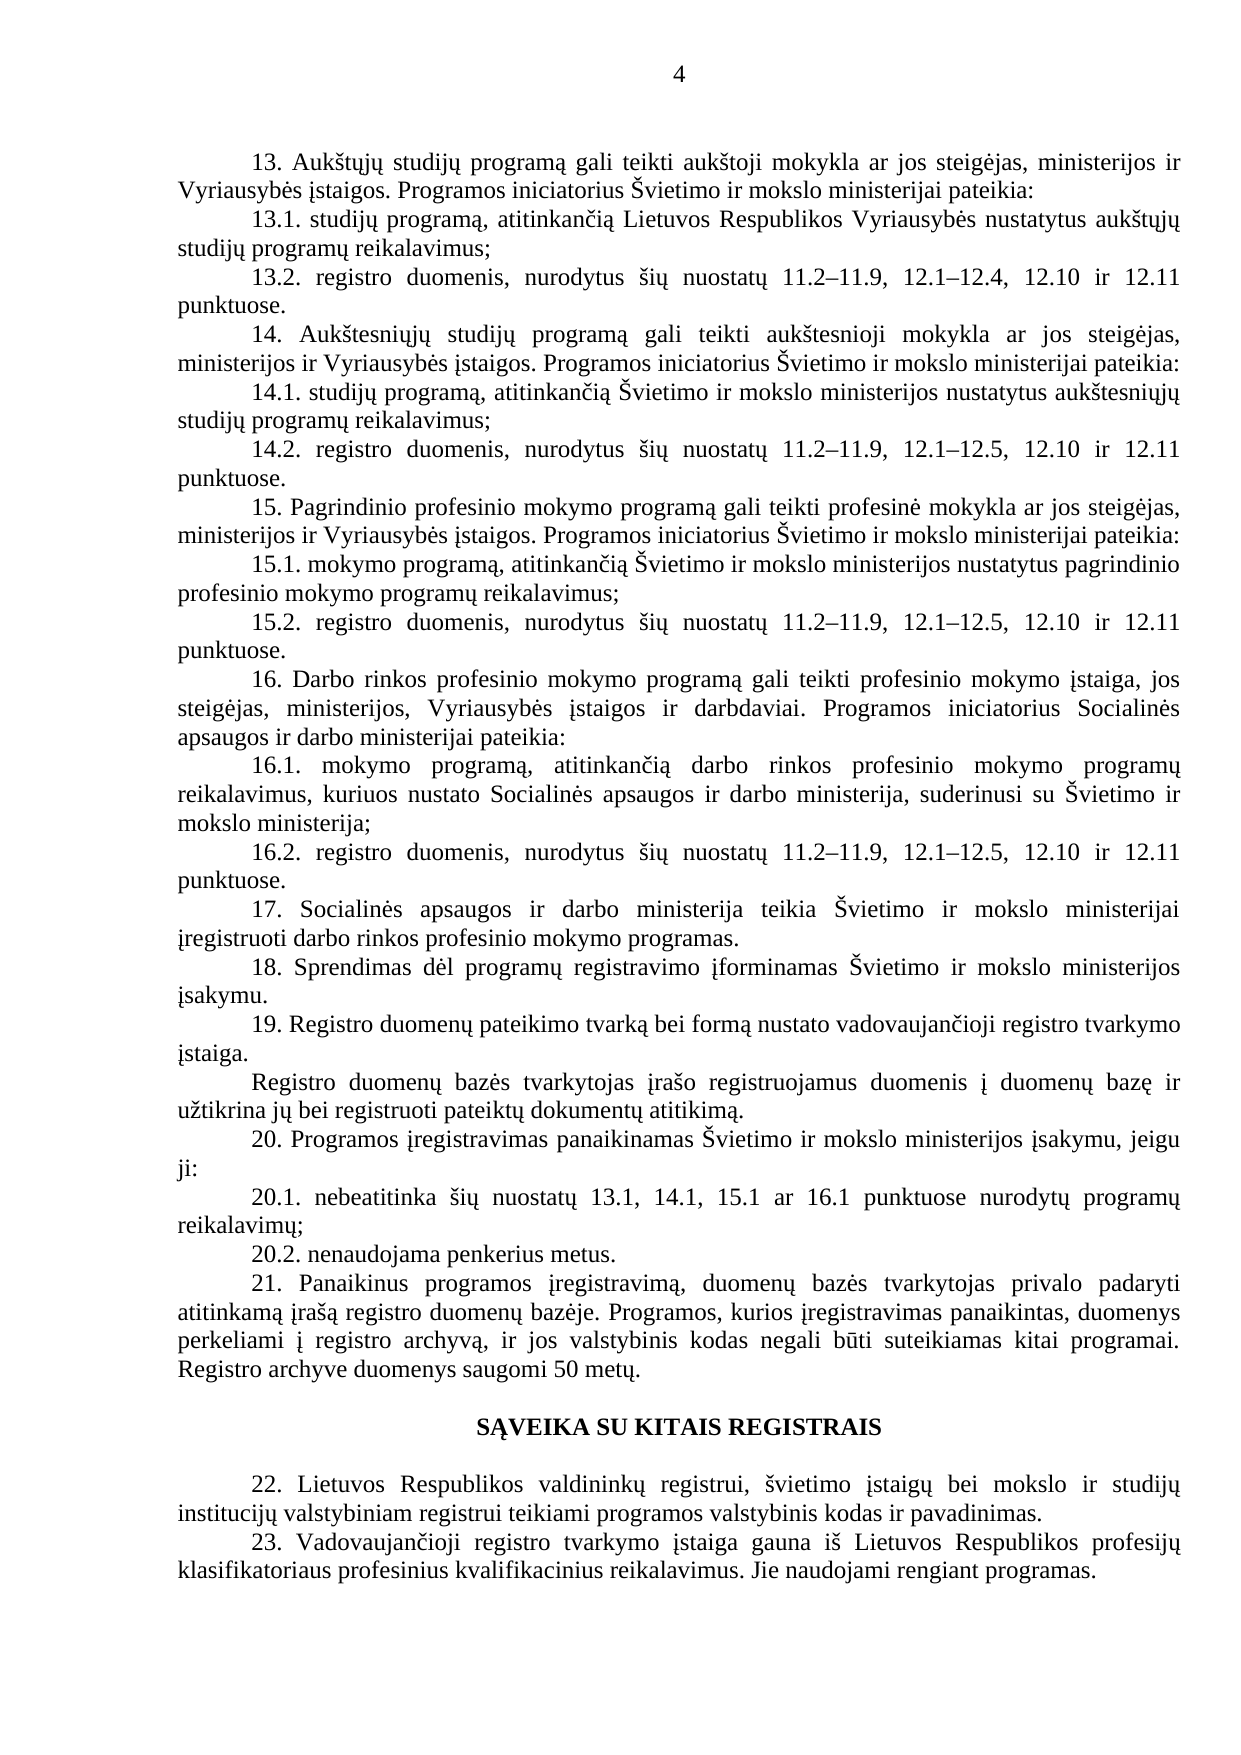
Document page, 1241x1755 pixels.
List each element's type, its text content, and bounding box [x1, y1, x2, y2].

text 23. Vadovaujančioji registro tvarkymo įstaiga gauna iš Lietuvos Respublikos profesijų klasifikatoriaus profesinius kvalifikacinius reikalavimus. Jie naudojami rengiant programas. [177, 1527, 1181, 1584]
text 19. Registro duomenų pateikimo tvarką bei formą nustato vadovaujančioji registro tvarkymo įstaiga. [177, 1009, 1181, 1067]
text 15. Pagrindinio profesinio mokymo programą gali teikti profesinė mokykla ar jos steigėjas, ministerijos ir Vyriausybės įstaigos. Programos iniciatorius Švietimo ir mokslo ministerijai pateikia: [177, 492, 1181, 549]
text 13.2. registro duomenis, nurodytus šių nuostatų 11.2–11.9, 12.1–12.4, 12.10 ir 12.11 punktuose. [177, 262, 1181, 319]
text 16.1. mokymo programą, atitinkančią darbo rinkos profesinio mokymo programų reikalavimus, kuriuos nustato Socialinės apsaugos ir darbo ministerija, suderinusi su Švietimo ir mokslo ministerija; [177, 751, 1181, 837]
text 22. Lietuvos Respublikos valdininkų registrui, švietimo įstaigų bei mokslo ir studijų institucijų valstybiniam registrui teikiami programos valstybinis kodas ir pavadinimas. [177, 1469, 1181, 1527]
text 20.2. nenaudojama penkerius metus. [177, 1239, 1181, 1268]
text SĄVEIKA SU KITAIS REGISTRAIS [177, 1412, 1181, 1441]
text 13. Aukštųjų studijų programą gali teikti aukštoji mokykla ar jos steigėjas, ministerijos ir Vyriausybės įstaigos. Programos iniciatorius Švietimo ir mokslo ministerijai pateikia: [177, 147, 1181, 204]
text 20. Programos įregistravimas panaikinamas Švietimo ir mokslo ministerijos įsakymu, jeigu ji: [177, 1124, 1181, 1182]
text 21. Panaikinus programos įregistravimą, duomenų bazės tvarkytojas privalo padaryti atitinkamą įrašą registro duomenų bazėje. Programos, kurios įregistravimas panaikintas, duomenys perkeliami į registro archyvą, ir jos valstybinis kodas negali būti suteikiamas kitai programai. Registro archyve duomenys saugomi 50 metų. [177, 1268, 1181, 1383]
text 15.1. mokymo programą, atitinkančią Švietimo ir mokslo ministerijos nustatytus pagrindinio profesinio mokymo programų reikalavimus; [177, 549, 1181, 607]
text 20.1. nebeatitinka šių nuostatų 13.1, 14.1, 15.1 ar 16.1 punktuose nurodytų programų reikalavimų; [177, 1182, 1181, 1239]
text 15.2. registro duomenis, nurodytus šių nuostatų 11.2–11.9, 12.1–12.5, 12.10 ir 12.11 punktuose. [177, 607, 1181, 664]
text 18. Sprendimas dėl programų registravimo įforminamas Švietimo ir mokslo ministerijos įsakymu. [177, 952, 1181, 1009]
text 16. Darbo rinkos profesinio mokymo programą gali teikti profesinio mokymo įstaiga, jos steigėjas, ministerijos, Vyriausybės įstaigos ir darbdaviai. Programos iniciatorius Socialinės apsaugos ir darbo ministerijai pateikia: [177, 664, 1181, 751]
text 14.2. registro duomenis, nurodytus šių nuostatų 11.2–11.9, 12.1–12.5, 12.10 ir 12.11 punktuose. [177, 434, 1181, 492]
text 14.1. studijų programą, atitinkančią Švietimo ir mokslo ministerijos nustatytus aukštesniųjų studijų programų reikalavimus; [177, 377, 1181, 434]
text Registro duomenų bazės tvarkytojas įrašo registruojamus duomenis į duomenų bazę ir užtikrina jų bei registruoti pateiktų dokumentų atitikimą. [177, 1067, 1181, 1124]
text 13.1. studijų programą, atitinkančią Lietuvos Respublikos Vyriausybės nustatytus aukštųjų studijų programų reikalavimus; [177, 204, 1181, 262]
text 14. Aukštesniųjų studijų programą gali teikti aukštesnioji mokykla ar jos steigėjas, ministerijos ir Vyriausybės įstaigos. Programos iniciatorius Švietimo ir mokslo ministerijai pateikia: [177, 319, 1181, 377]
text 17. Socialinės apsaugos ir darbo ministerija teikia Švietimo ir mokslo ministerijai įregistruoti darbo rinkos profesinio mokymo programas. [177, 894, 1181, 952]
text 16.2. registro duomenis, nurodytus šių nuostatų 11.2–11.9, 12.1–12.5, 12.10 ir 12.11 punktuose. [177, 837, 1181, 894]
